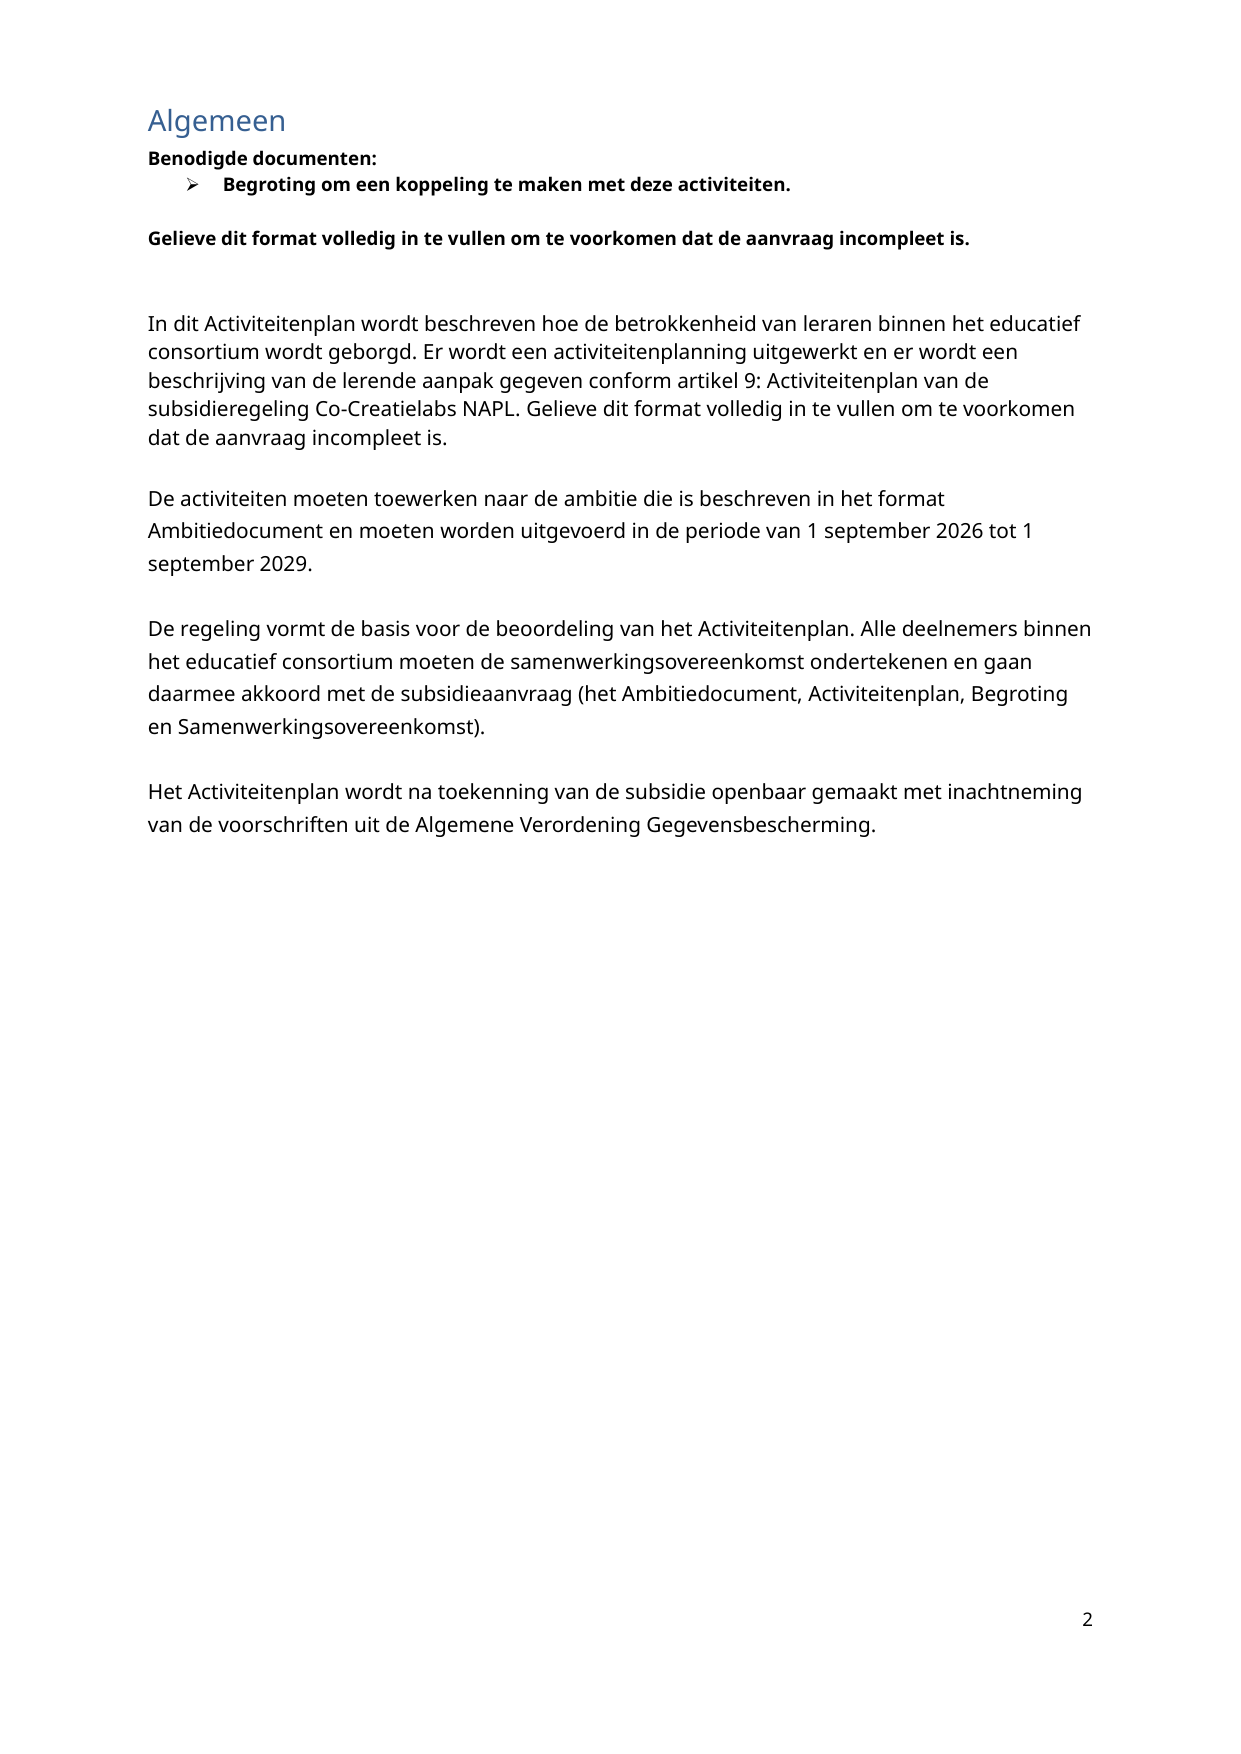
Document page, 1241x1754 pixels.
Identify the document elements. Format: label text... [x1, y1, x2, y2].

text In dit Activiteitenplan wordt beschreven hoe de betrokkenheid van leraren binnen het educatief consortium wordt geborgd. Er wordt een activiteitenplanning uitgewerkt en er wordt een beschrijving van de lerende aanpak gegeven conform artikel 9: Activiteitenplan van de subsidieregeling Co-Creatielabs NAPL. Gelieve dit format volledig in te vullen om te voorkomen dat de aanvraag incompleet is. [148, 309, 1093, 451]
subtitle Algemeen [148, 100, 1093, 139]
text Benodigde documenten: [148, 145, 1093, 171]
text Het Activiteitenplan wordt na toekenning van de subsidie openbaar gemaakt met inachtneming van de voorschriften uit de Algemene Verordening Gegevensbescherming. [148, 777, 1093, 838]
text Gelieve dit format volledig in te vullen om te voorkomen dat de aanvraag incompleet is. [148, 226, 1093, 251]
list Begroting om een koppeling te maken met deze activiteiten. [185, 171, 1093, 196]
text De regeling vormt de basis voor de beoordeling van het Activiteitenplan. Alle deelnemers binnen het educatief consortium moeten de samenwerkingsovereenkomst ondertekenen en gaan daarmee akkoord met de subsidieaanvraag (het Ambitiedocument, Activiteitenplan, Begroting en Samenwerkingsovereenkomst). [148, 614, 1093, 740]
text De activiteiten moeten toewerken naar de ambitie die is beschreven in het format Ambitiedocument en moeten worden uitgevoerd in de periode van 1 september 2026 tot 1 september 2029. [148, 484, 1093, 577]
